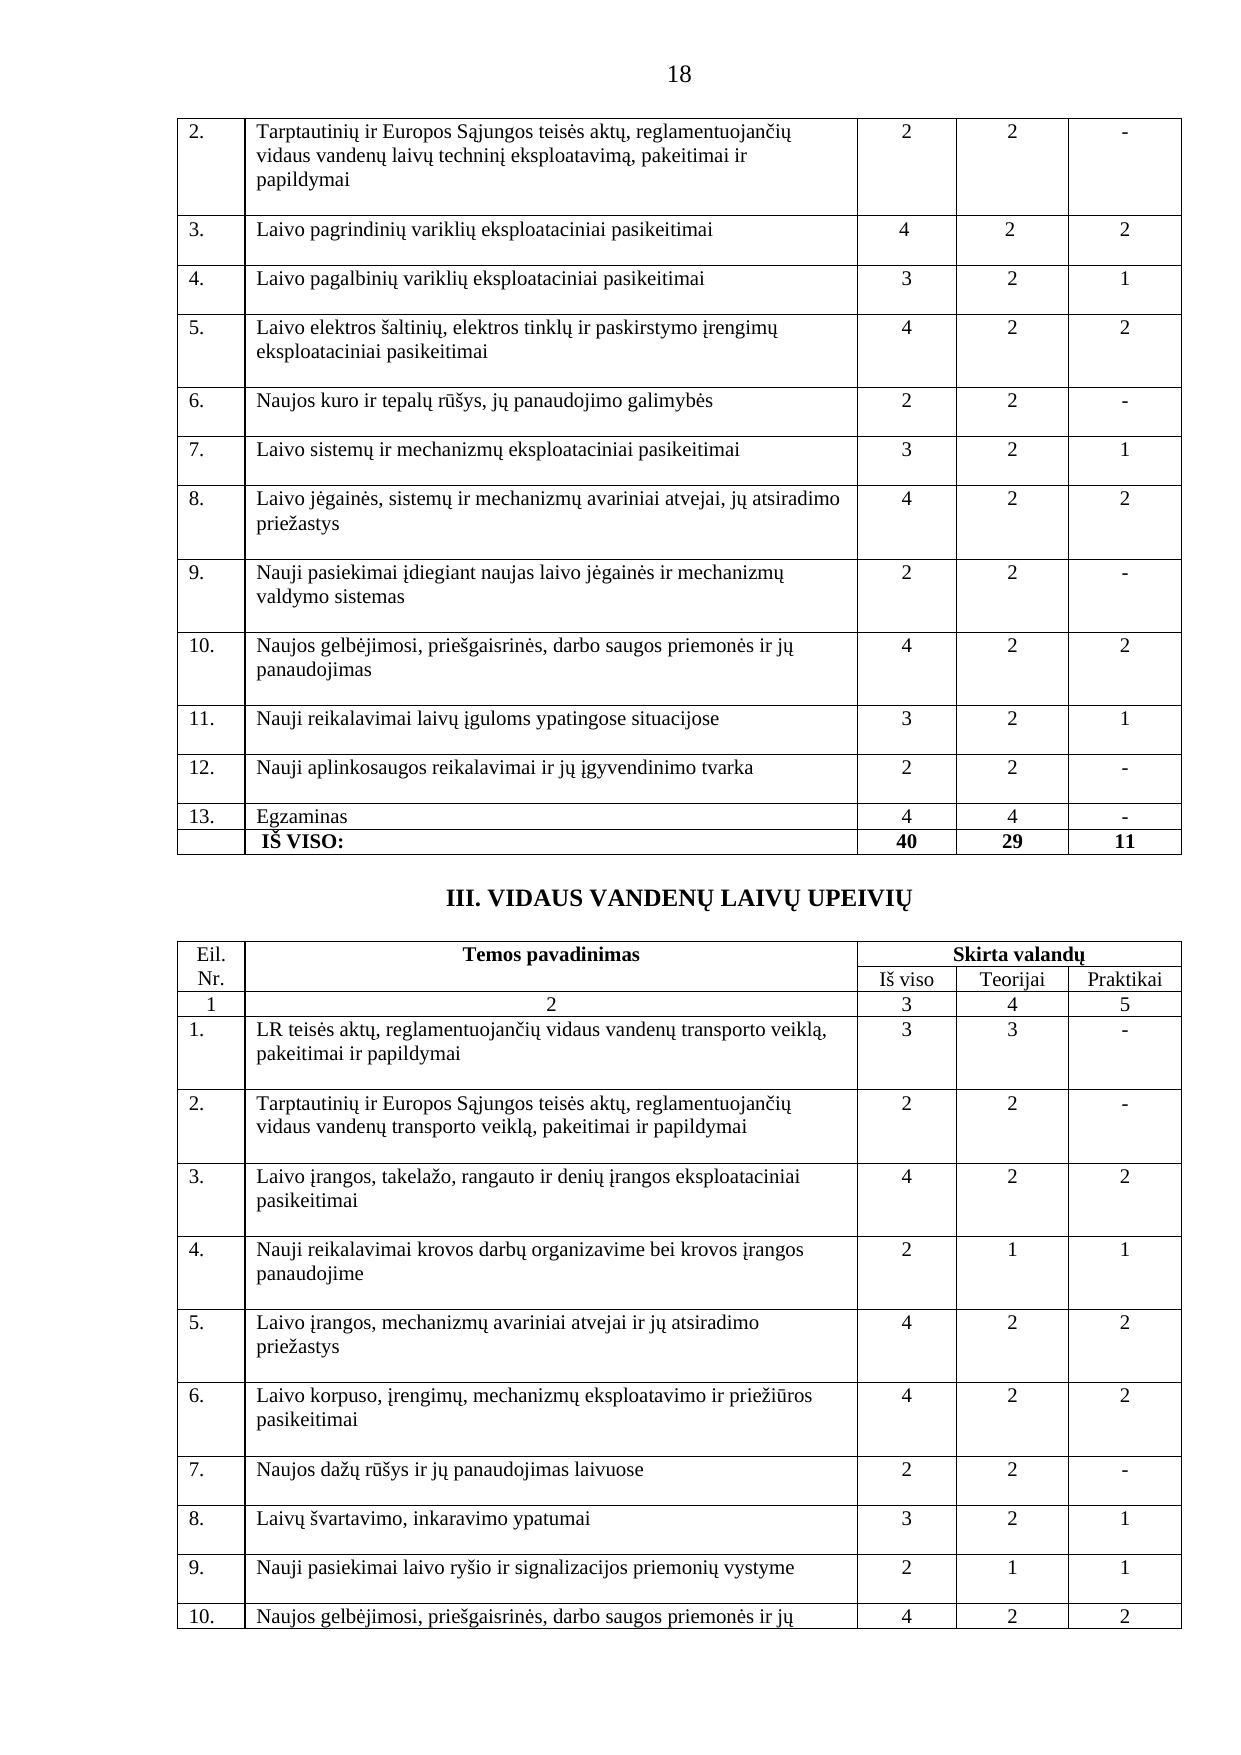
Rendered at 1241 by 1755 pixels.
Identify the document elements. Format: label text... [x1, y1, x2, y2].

table_cell 29 [957, 830, 1068, 853]
table_cell 1 [1069, 437, 1181, 485]
table_cell 1 [1069, 1555, 1181, 1603]
table_cell - [1069, 1017, 1181, 1089]
table_cell 8. [178, 1506, 244, 1554]
table_cell 1 [1069, 1506, 1181, 1554]
table_cell - [1069, 1457, 1181, 1505]
table_cell 1 [1069, 266, 1181, 314]
table_cell 3. [178, 1164, 244, 1236]
table_cell 4 [858, 315, 956, 387]
table_cell 2 [957, 755, 1068, 803]
table_cell 2 [957, 1383, 1068, 1456]
table_cell 8. [178, 486, 244, 558]
table_cell 7. [178, 1457, 244, 1505]
table_cell 2 [957, 1457, 1068, 1505]
table_cell [178, 830, 244, 853]
table_cell 4 [858, 1164, 956, 1236]
table_cell 1 [957, 1555, 1068, 1603]
table_cell 2 [1069, 216, 1181, 264]
table_cell 4. [178, 1237, 244, 1309]
table_cell 1. [178, 1017, 244, 1089]
table_cell 4 [858, 1383, 956, 1456]
table_cell 3 [858, 1017, 956, 1089]
table_cell 3 [957, 1017, 1068, 1089]
table_cell 5. [178, 1310, 244, 1382]
table_cell Praktikai [1069, 967, 1181, 991]
table_cell 2 [858, 1237, 956, 1309]
table_cell 5. [178, 315, 244, 387]
table_cell Tarptautinių ir Europos Sąjungos teisės aktų, reglamentuojančių vidaus vandenų transporto veiklą, pakeitimai ir papildymai [246, 1090, 857, 1163]
table_cell 3 [858, 437, 956, 485]
table_cell - [1069, 804, 1181, 828]
table_cell Laivo įrangos, takelažo, rangauto ir denių įrangos eksploataciniai pasikeitimai [246, 1164, 857, 1236]
table_cell Laivo elektros šaltinių, elektros tinklų ir paskirstymo įrengimų eksploataciniai pasikeitimai [246, 315, 857, 387]
table_cell 2 [957, 633, 1068, 705]
table_cell 2 [957, 437, 1068, 485]
table_cell 2 [957, 486, 1068, 558]
table_cell 2 [1069, 633, 1181, 705]
table_cell Iš viso [858, 967, 956, 991]
table_cell - [1069, 388, 1181, 436]
table_cell 2 [1069, 1164, 1181, 1236]
table_cell 4 [858, 804, 956, 828]
table_cell 13. [178, 804, 244, 828]
table_cell 6. [178, 1383, 244, 1456]
table_cell 5 [1069, 992, 1181, 1016]
table_cell 4 [858, 486, 956, 558]
table_cell Egzaminas [246, 804, 857, 828]
table_cell 3 [858, 266, 956, 314]
table_header Skirta valandų [858, 942, 1181, 966]
table_cell Naujos kuro ir tepalų rūšys, jų panaudojimo galimybės [246, 388, 857, 436]
table_cell 3. [178, 216, 244, 264]
table_cell Laivo korpuso, įrengimų, mechanizmų eksploatavimo ir priežiūros pasikeitimai [246, 1383, 857, 1456]
table_cell 2 [858, 1555, 956, 1603]
table_cell 2 [1069, 1310, 1181, 1382]
table_cell 2 [246, 992, 857, 1016]
table_cell 2 [1069, 1383, 1181, 1456]
table_cell 40 [858, 830, 956, 853]
table_cell 4. [178, 266, 244, 314]
table_cell 2 [957, 1164, 1068, 1236]
table_cell Naujos gelbėjimosi, priešgaisrinės, darbo saugos priemonės ir jų panaudojimas [246, 633, 857, 705]
table_cell 6. [178, 388, 244, 436]
table_cell Tarptautinių ir Europos Sąjungos teisės aktų, reglamentuojančių vidaus vandenų laivų techninį eksploatavimą, pakeitimai ir papildymai [246, 119, 857, 215]
table_cell Teorijai [957, 967, 1068, 991]
table_cell 1 [957, 1237, 1068, 1309]
table_cell Nauji pasiekimai laivo ryšio ir signalizacijos priemonių vystyme [246, 1555, 857, 1603]
table_cell 2. [178, 1090, 244, 1163]
table_cell 4 [858, 216, 956, 264]
table_cell 2 [957, 1310, 1068, 1382]
table_cell 4 [858, 633, 956, 705]
table_cell 2 [858, 755, 956, 803]
table_cell 9. [178, 560, 244, 632]
table_cell 2 [957, 216, 1068, 264]
table_cell 2 [957, 119, 1068, 215]
table_cell Laivo pagrindinių variklių eksploataciniai pasikeitimai [246, 216, 857, 264]
table_cell 2 [1069, 486, 1181, 558]
table_cell LR teisės aktų, reglamentuojančių vidaus vandenų transporto veiklą, pakeitimai ir papildymai [246, 1017, 857, 1089]
table_cell - [1069, 1090, 1181, 1163]
table_cell 3 [858, 992, 956, 1016]
table_cell 2 [858, 119, 956, 215]
table_cell 4 [858, 1604, 956, 1628]
table_cell Laivų švartavimo, inkaravimo ypatumai [246, 1506, 857, 1554]
table_cell 1 [1069, 1237, 1181, 1309]
table_header Temos pavadinimas [246, 942, 857, 991]
table_cell Nauji pasiekimai įdiegiant naujas laivo jėgainės ir mechanizmų valdymo sistemas [246, 560, 857, 632]
table_cell 10. [178, 633, 244, 705]
table_cell 2 [858, 1457, 956, 1505]
table_cell 3 [858, 1506, 956, 1554]
table_cell 2 [957, 706, 1068, 754]
table_cell Laivo pagalbinių variklių eksploataciniai pasikeitimai [246, 266, 857, 314]
table_cell 2 [957, 388, 1068, 436]
table_cell 2 [1069, 1604, 1181, 1628]
table_cell 4 [957, 992, 1068, 1016]
table_cell Nauji reikalavimai krovos darbų organizavime bei krovos įrangos panaudojime [246, 1237, 857, 1309]
table_cell 11. [178, 706, 244, 754]
table_cell 2 [858, 1090, 956, 1163]
table_header Eil. Nr. [178, 942, 244, 991]
table_cell 2 [957, 560, 1068, 632]
table_cell 10. [178, 1604, 244, 1628]
table_cell 2 [957, 1604, 1068, 1628]
table_cell - [1069, 560, 1181, 632]
table_cell Nauji aplinkosaugos reikalavimai ir jų įgyvendinimo tvarka [246, 755, 857, 803]
table_cell 2 [957, 1090, 1068, 1163]
table_cell 4 [858, 1310, 956, 1382]
table_cell 2 [858, 560, 956, 632]
table_cell Laivo sistemų ir mechanizmų eksploataciniai pasikeitimai [246, 437, 857, 485]
table_cell 2 [957, 1506, 1068, 1554]
table_cell IŠ VISO: [246, 830, 857, 853]
text III. VIDAUS VANDENŲ LAIVŲ UPEIVIŲ [177, 883, 1181, 912]
table_cell 11 [1069, 830, 1181, 853]
table_cell 2. [178, 119, 244, 215]
table_cell - [1069, 755, 1181, 803]
table_cell - [1069, 119, 1181, 215]
table_cell 7. [178, 437, 244, 485]
table_cell 4 [957, 804, 1068, 828]
table_cell Laivo įrangos, mechanizmų avariniai atvejai ir jų atsiradimo priežastys [246, 1310, 857, 1382]
table_cell Nauji reikalavimai laivų įguloms ypatingose situacijose [246, 706, 857, 754]
table_cell 2 [858, 388, 956, 436]
table_cell Naujos gelbėjimosi, priešgaisrinės, darbo saugos priemonės ir jų [246, 1604, 857, 1628]
table_cell 3 [858, 706, 956, 754]
table_cell 2 [957, 266, 1068, 314]
table_cell Naujos dažų rūšys ir jų panaudojimas laivuose [246, 1457, 857, 1505]
table_cell 2 [1069, 315, 1181, 387]
table_cell Laivo jėgainės, sistemų ir mechanizmų avariniai atvejai, jų atsiradimo priežastys [246, 486, 857, 558]
table_cell 12. [178, 755, 244, 803]
table_cell 1 [1069, 706, 1181, 754]
table_cell 2 [957, 315, 1068, 387]
table_cell 1 [178, 992, 244, 1016]
table_cell 9. [178, 1555, 244, 1603]
